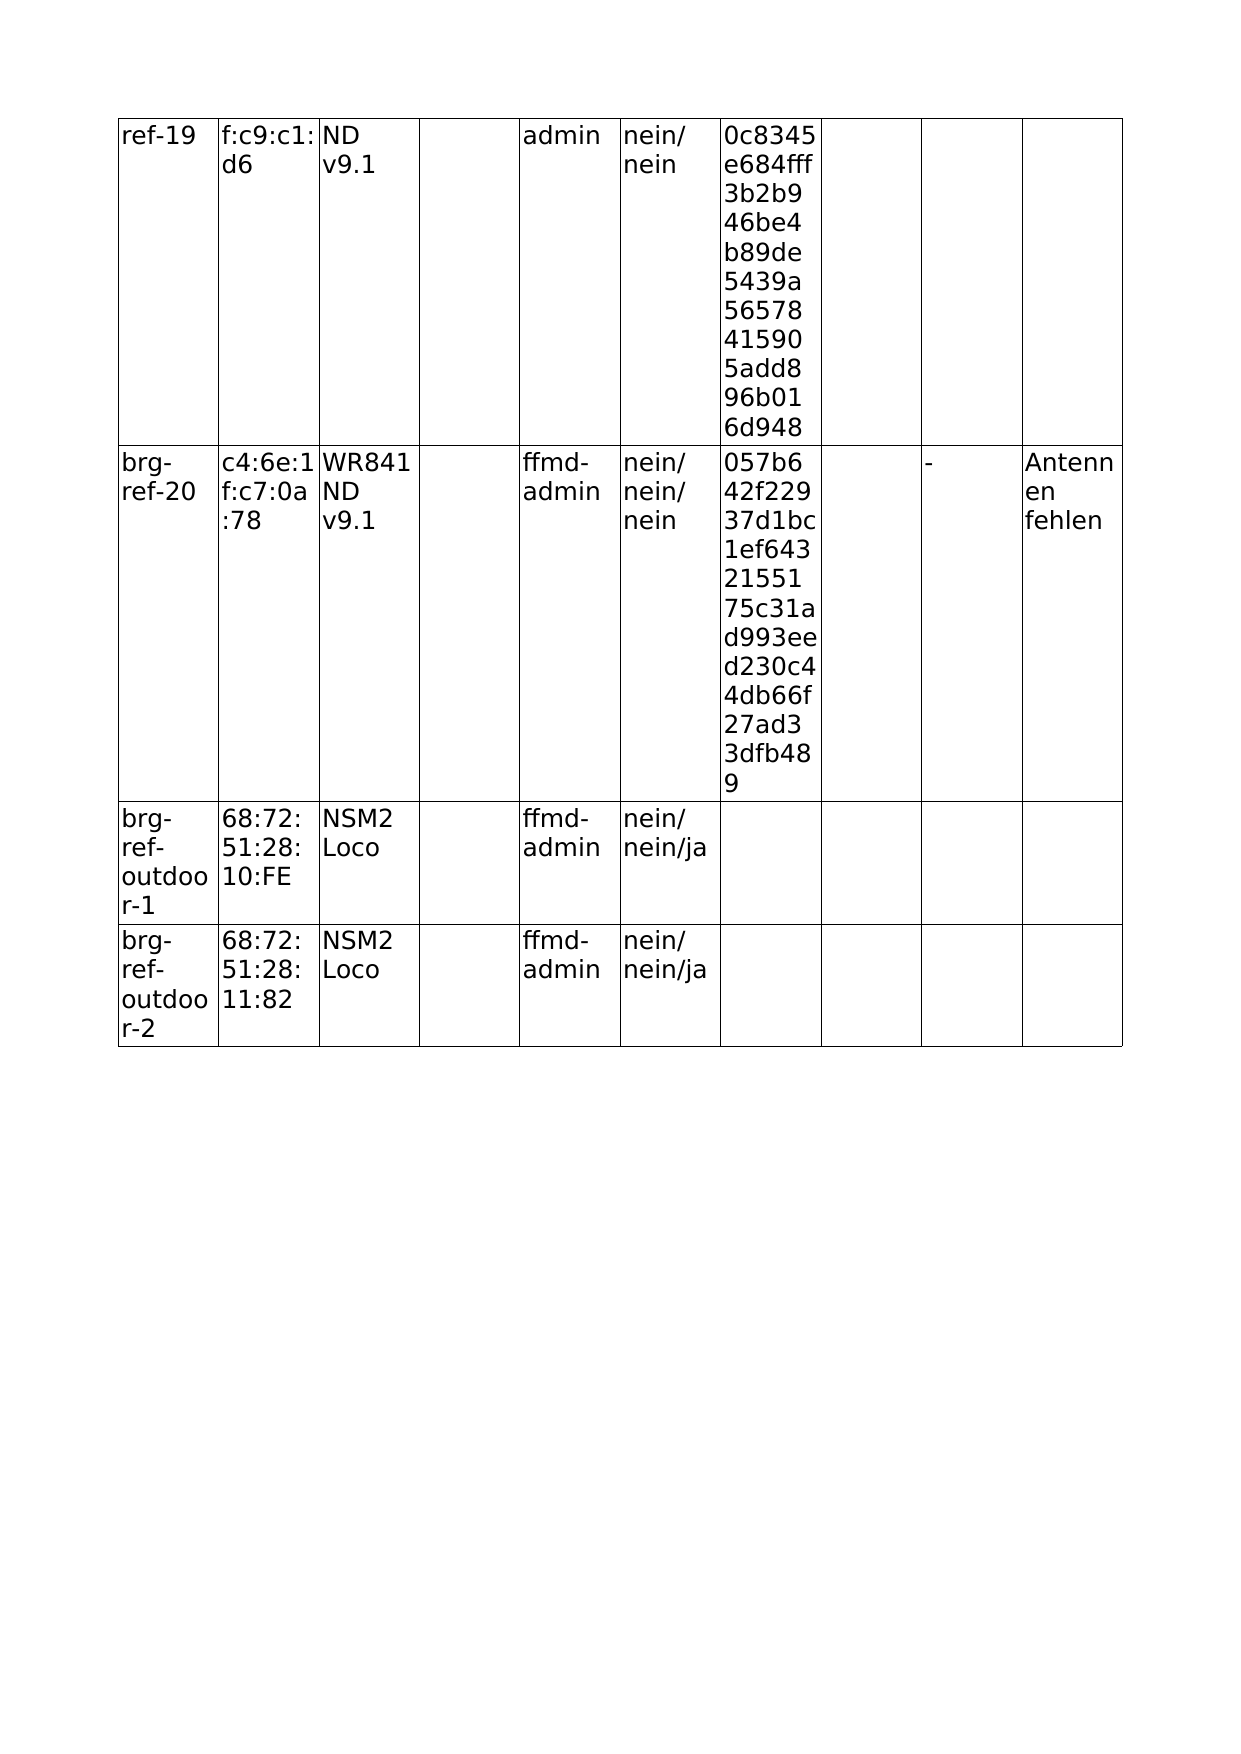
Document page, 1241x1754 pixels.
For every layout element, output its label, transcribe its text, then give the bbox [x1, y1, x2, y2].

table_cell [420, 446, 519, 801]
table_cell NSM2 Loco [320, 925, 419, 1046]
table_cell [822, 446, 921, 801]
table_cell ND v9.1 [320, 119, 419, 445]
table_cell nein/nein/nein [621, 446, 720, 801]
table_cell [1023, 925, 1122, 1046]
table_cell ffmd-admin [520, 446, 620, 801]
table_cell - [922, 119, 1022, 445]
table_cell Antennen fehlen [1023, 446, 1122, 801]
table_cell nein/nein [621, 119, 720, 445]
table_cell [822, 119, 921, 445]
table_cell ref-19 [119, 119, 218, 445]
table_cell NSM2 Loco [320, 802, 419, 923]
table_cell [922, 802, 1022, 923]
table_cell [420, 925, 519, 1046]
table_cell [822, 925, 921, 1046]
table_cell 0c8345e684fff3b2b946be4b89de5439a56578415905add896b016d948 [721, 119, 821, 445]
table_cell 057b642f22937d1bc1ef6432155175c31ad993eed230c44db66f27ad33dfb489 [721, 446, 821, 801]
table_cell brg-ref-outdoor-1 [119, 802, 218, 923]
table_cell c4:6e:1f:c7:0a:78 [219, 446, 319, 801]
table_cell [420, 119, 519, 445]
table_cell ffmd-admin [520, 925, 620, 1046]
table_cell brg-ref-outdoor-2 [119, 925, 218, 1046]
table_cell nein/nein/ja [621, 925, 720, 1046]
table_cell nein/nein/ja [621, 802, 720, 923]
table_cell [721, 802, 821, 923]
table_cell 68:72:51:28:11:82 [219, 925, 319, 1046]
table_cell [721, 925, 821, 1046]
table_cell ffmd-admin [520, 802, 620, 923]
table_cell f:c9:c1:d6 [219, 119, 319, 445]
table_cell [420, 802, 519, 923]
table_cell - [922, 446, 1022, 801]
table_cell [922, 925, 1022, 1046]
table_cell [822, 802, 921, 923]
table_cell 68:72:51:28:10:FE [219, 802, 319, 923]
table_cell WR841ND v9.1 [320, 446, 419, 801]
table_cell [1023, 119, 1122, 445]
table_cell admin [520, 119, 620, 445]
table_cell brg-ref-20 [119, 446, 218, 801]
table_cell [1023, 802, 1122, 923]
